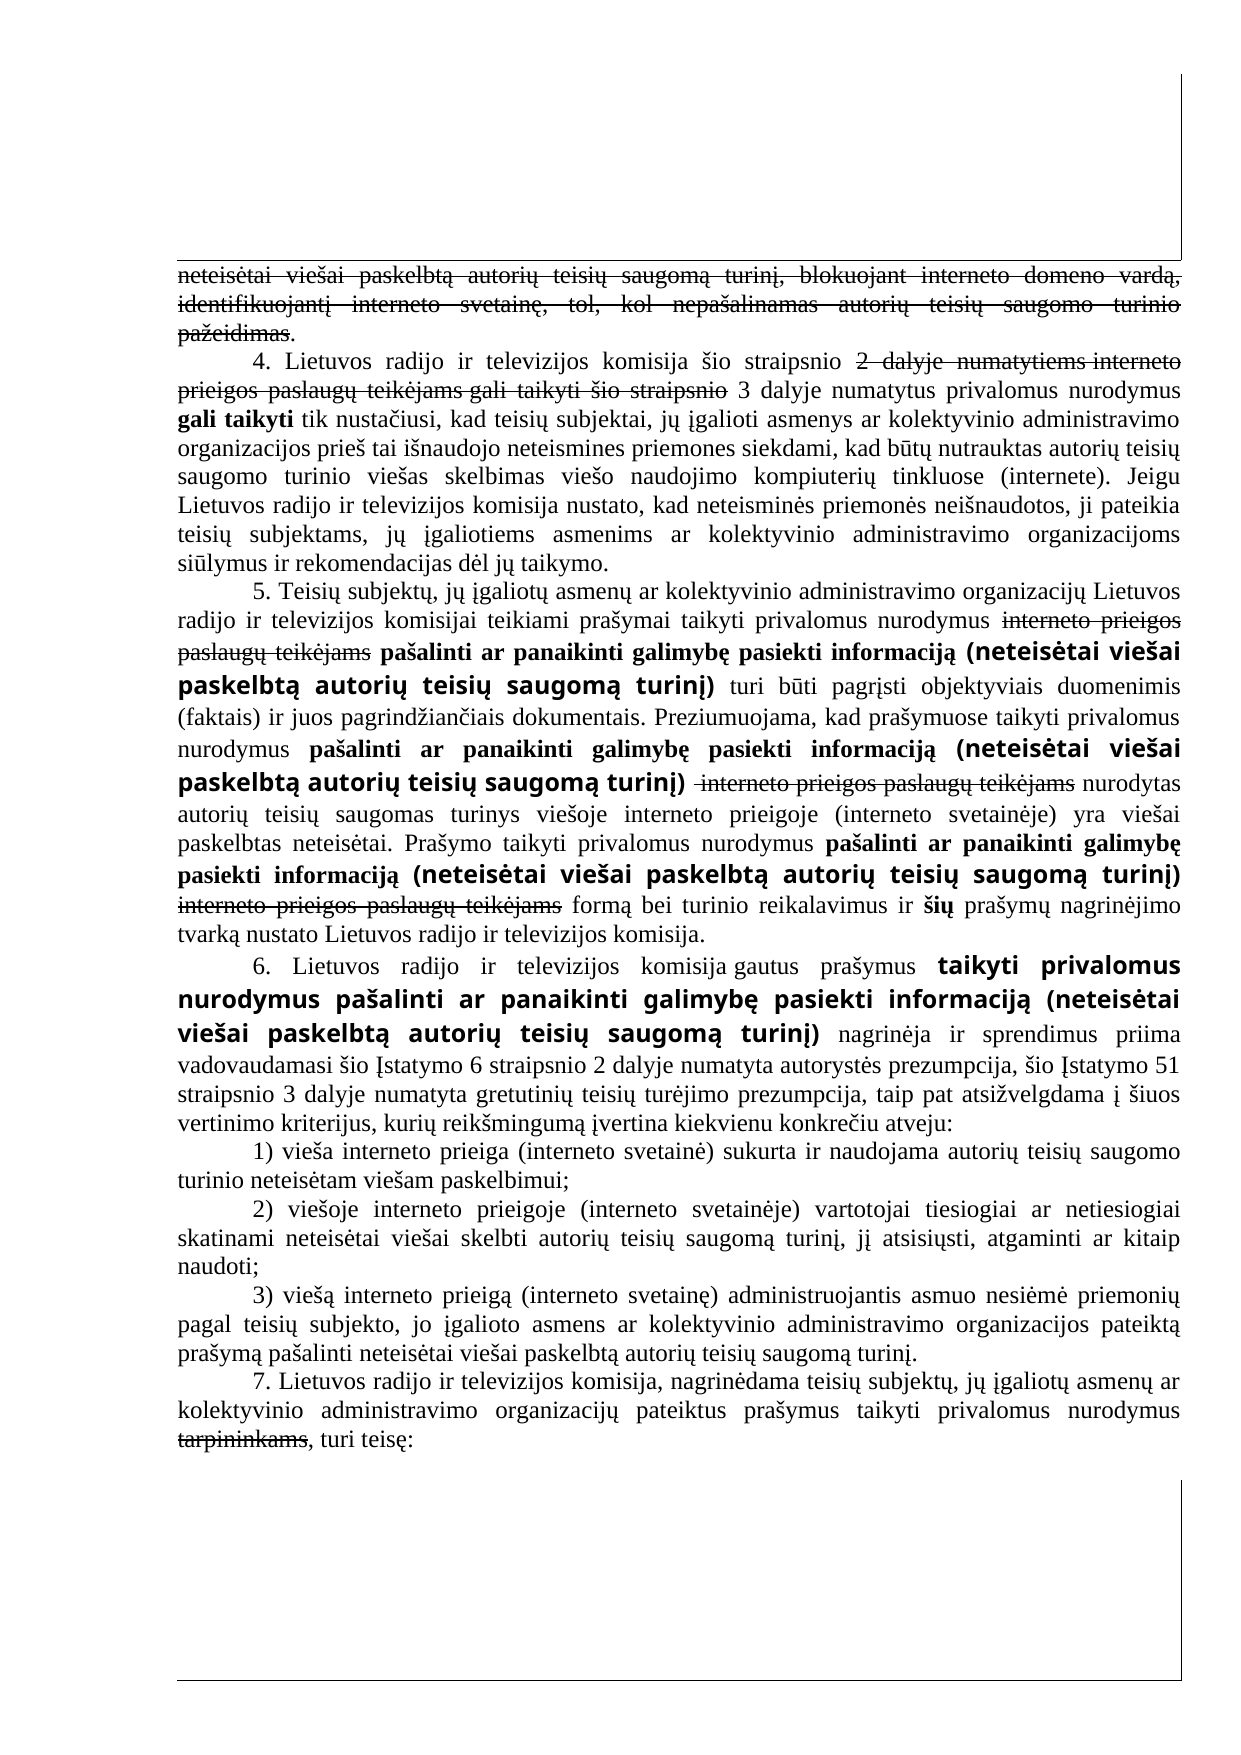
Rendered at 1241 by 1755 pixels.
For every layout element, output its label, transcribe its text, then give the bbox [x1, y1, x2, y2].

text 1) vieša interneto prieiga (interneto svetainė) sukurta ir naudojama autorių teisių saugomo turinio neteisėtam viešam paskelbimui; [177, 1136, 1181, 1194]
text 2) viešoje interneto prieigoje (interneto svetainėje) vartotojai tiesiogiai ar netiesiogiai skatinami neteisėtai viešai skelbti autorių teisių saugomą turinį, jį atsisiųsti, atgaminti ar kitaip naudoti; [177, 1194, 1181, 1280]
text 3. Lietuvos radijo ir televizijos komisija, įgyvendindama šio straipsnio 2 dalyje numatytas nuostatas, turi teisę duoti interneto prieigos paslaugų teikėjams privalomus nurodymus pašalinti ar panaikinti galimybę pasiekti informaciją (neteisėtai viešai paskelbtą autorių teisių saugomą turinį) Lietuvos Respublikos elektroninių ryšių įstatymo 98 straipsnyje nustatyta tvarka neteisėtai viešai paskelbtą autorių teisių saugomą turinį, blokuojant interneto domeno vardą, identifikuojantį interneto svetainę, tol, kol nepašalinamas autorių teisių saugomo turinio pažeidimas. [177, 277, 1181, 304]
text 4. Lietuvos radijo ir televizijos komisija šio straipsnio 2 dalyje numatytiems interneto prieigos paslaugų teikėjams gali taikyti šio straipsnio 3 dalyje numatytus privalomus nurodymus gali taikyti tik nustačiusi, kad teisių subjektai, jų įgalioti asmenys ar kolektyvinio administravimo organizacijos prieš tai išnaudojo neteismines priemones siekdami, kad būtų nutrauktas autorių teisių saugomo turinio viešas skelbimas viešo naudojimo kompiuterių tinkluose (internete). Jeigu Lietuvos radijo ir televizijos komisija nustato, kad neteisminės priemonės neišnaudotos, ji pateikia teisių subjektams, jų įgaliotiems asmenims ar kolektyvinio administravimo organizacijoms siūlymus ir rekomendacijas dėl jų taikymo. [177, 346, 1181, 576]
text 3) viešą interneto prieigą (interneto svetainę) administruojantis asmuo nesiėmė priemonių pagal teisių subjekto, jo įgalioto asmens ar kolektyvinio administravimo organizacijos pateiktą prašymą pašalinti neteisėtai viešai paskelbtą autorių teisių saugomą turinį. [177, 1280, 1181, 1366]
text 6. Lietuvos radijo ir televizijos komisija gautus prašymus taikyti privalomus nurodymus pašalinti ar panaikinti galimybę pasiekti informaciją (neteisėtai viešai paskelbtą autorių teisių saugomą turinį) nagrinėja ir sprendimus priima vadovaudamasi šio Įstatymo 6 straipsnio 2 dalyje numatyta autorystės prezumpcija, šio Įstatymo 51 straipsnio 3 dalyje numatyta gretutinių teisių turėjimo prezumpcija, taip pat atsižvelgdama į šiuos vertinimo kriterijus, kurių reikšmingumą įvertina kiekvienu konkrečiu atveju: [177, 948, 1181, 1136]
text 3. Lietuvos radijo ir televizijos komisija, įgyvendindama šio straipsnio 2 dalyje numatytas nuostatas, turi teisę duoti interneto prieigos paslaugų teikėjams privalomus nurodymus pašalinti ar panaikinti galimybę pasiekti informaciją (neteisėtai viešai paskelbtą autorių teisių saugomą turinį) Lietuvos Respublikos elektroninių ryšių įstatymo 98 straipsnyje nustatyta tvarka neteisėtai viešai paskelbtą autorių teisių saugomą turinį, blokuojant interneto domeno vardą, identifikuojantį interneto svetainę, tol, kol nepašalinamas autorių teisių saugomo turinio pažeidimas. [177, 260, 1181, 276]
text 5. Teisių subjektų, jų įgaliotų asmenų ar kolektyvinio administravimo organizacijų Lietuvos radijo ir televizijos komisijai teikiami prašymai taikyti privalomus nurodymus interneto prieigos paslaugų teikėjams pašalinti ar panaikinti galimybę pasiekti informaciją (neteisėtai viešai paskelbtą autorių teisių saugomą turinį) turi būti pagrįsti objektyviais duomenimis (faktais) ir juos pagrindžiančiais dokumentais. Preziumuojama, kad prašymuose taikyti privalomus nurodymus pašalinti ar panaikinti galimybę pasiekti informaciją (neteisėtai viešai paskelbtą autorių teisių saugomą turinį) interneto prieigos paslaugų teikėjams nurodytas autorių teisių saugomas turinys viešoje interneto prieigoje (interneto svetainėje) yra viešai paskelbtas neteisėtai. Prašymo taikyti privalomus nurodymus pašalinti ar panaikinti galimybę pasiekti informaciją (neteisėtai viešai paskelbtą autorių teisių saugomą turinį) interneto prieigos paslaugų teikėjams formą bei turinio reikalavimus ir šių prašymų nagrinėjimo tvarką nustato Lietuvos radijo ir televizijos komisija. [177, 576, 1181, 948]
text 7. Lietuvos radijo ir televizijos komisija, nagrinėdama teisių subjektų, jų įgaliotų asmenų ar kolektyvinio administravimo organizacijų pateiktus prašymus taikyti privalomus nurodymus tarpininkams, turi teisę: [177, 1366, 1181, 1453]
text 3. Lietuvos radijo ir televizijos komisija, įgyvendindama šio straipsnio 2 dalyje numatytas nuostatas, turi teisę duoti interneto prieigos paslaugų teikėjams privalomus nurodymus pašalinti ar panaikinti galimybę pasiekti informaciją (neteisėtai viešai paskelbtą autorių teisių saugomą turinį) Lietuvos Respublikos elektroninių ryšių įstatymo 98 straipsnyje nustatyta tvarka neteisėtai viešai paskelbtą autorių teisių saugomą turinį, blokuojant interneto domeno vardą, identifikuojantį interneto svetainę, tol, kol nepašalinamas autorių teisių saugomo turinio pažeidimas. [177, 305, 1181, 346]
